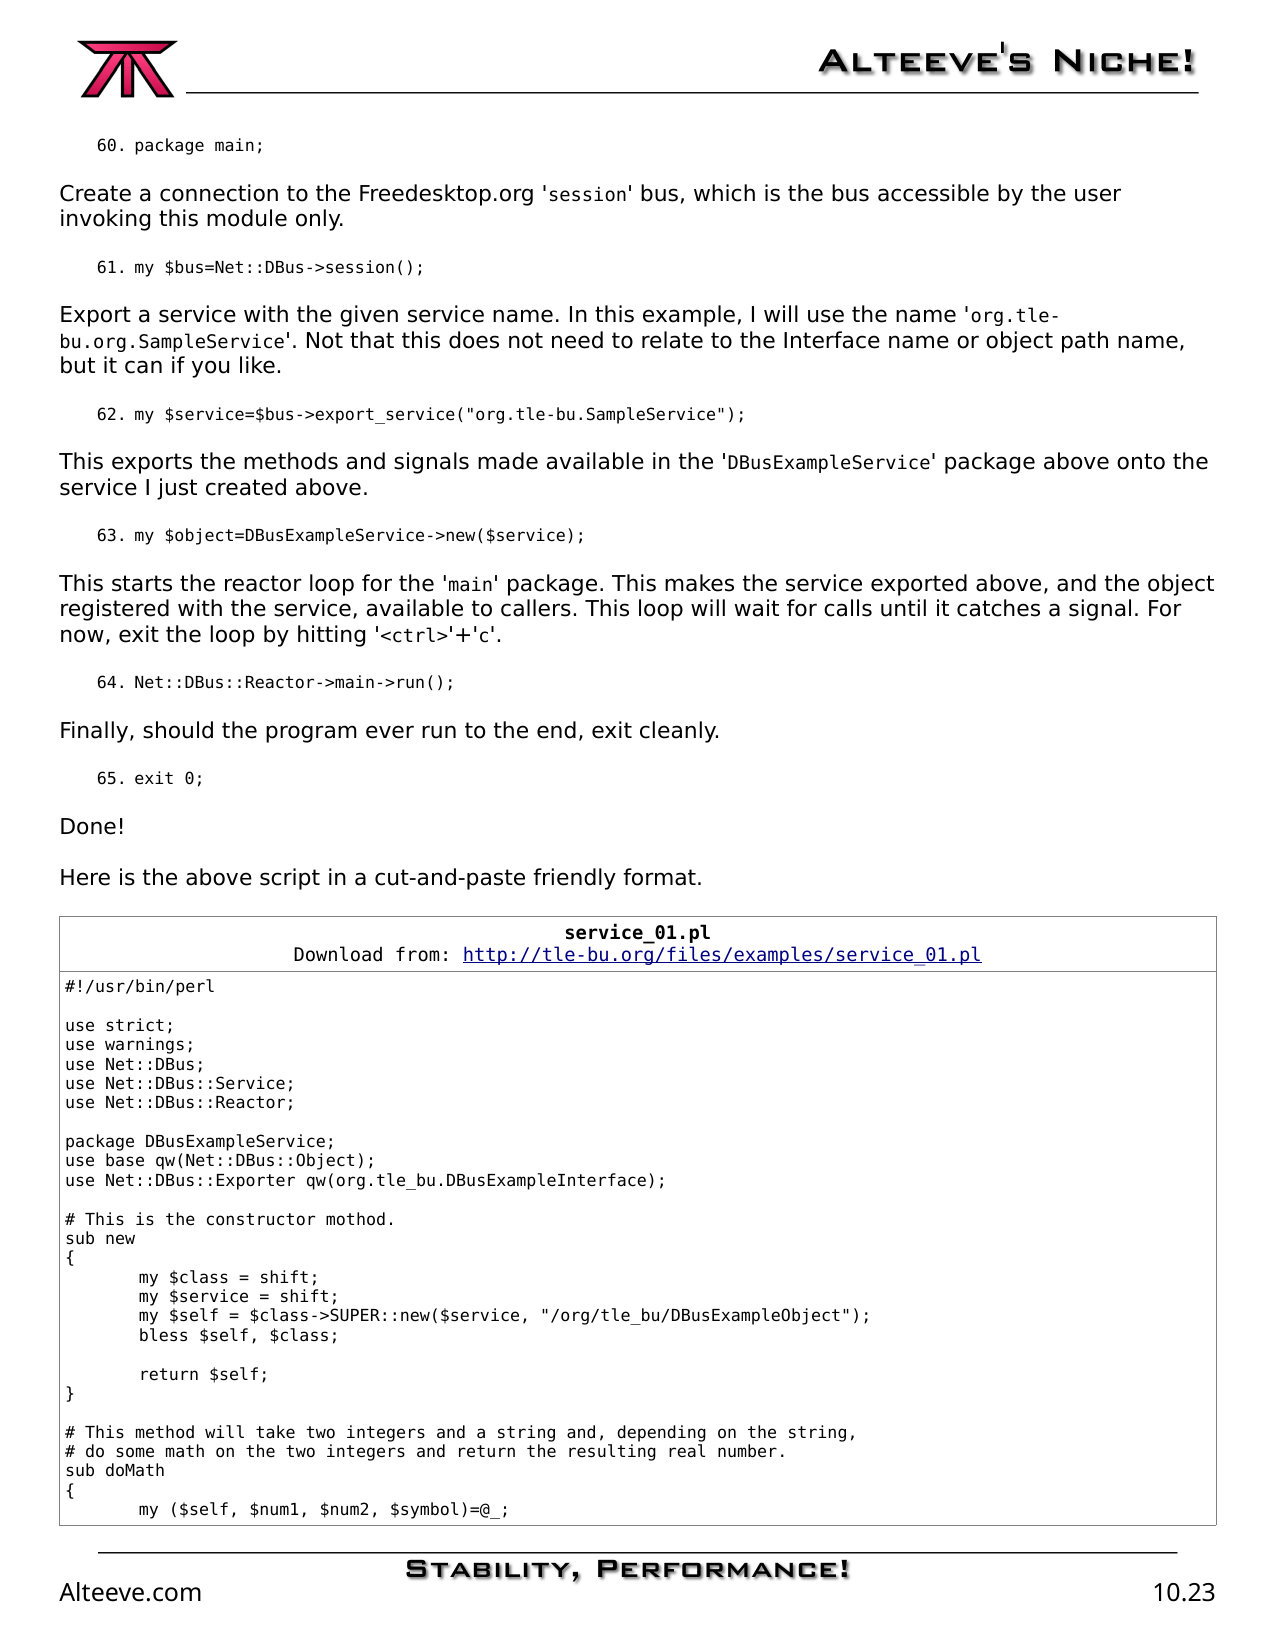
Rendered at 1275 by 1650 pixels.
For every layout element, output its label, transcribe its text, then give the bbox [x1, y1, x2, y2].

text Create a connection to the Freedesktop.org 'session' bus, which is the bus accessible by the user invoking this module only. [59, 181, 1216, 232]
list my $object=DBusExampleService->new($service); [97, 526, 1216, 545]
text This starts the reactor loop for the 'main' package. This makes the service exported above, and the object registered with the service, available to callers. This loop will wait for calls until it catches a signal. For now, exit the loop by hitting '<ctrl>'+'c'. [59, 571, 1216, 647]
text Finally, should the program ever run to the end, exit cleanly. [59, 718, 1216, 743]
list my $service=$bus->export_service("org.tle-bu.SampleService"); [97, 404, 1216, 424]
text Here is the above script in a cut-and-paste friendly format. [59, 865, 1216, 890]
picture [76, 1545, 1199, 1589]
text Done! [59, 814, 1216, 839]
text This exports the methods and signals made available in the 'DBusExampleService' package above onto the service I just created above. [59, 449, 1216, 500]
list package main; [97, 136, 1216, 155]
list exit 0; [97, 769, 1216, 788]
list my $bus=Net::DBus->session(); [97, 257, 1216, 277]
text Export a service with the given service name. In this example, I will use the name 'org.tle-bu.org.SampleService'. Not that this does not need to relate to the Interface name or object path name, but it can if you like. [59, 302, 1216, 379]
table_cell #!/usr/bin/perl use strict; use warnings; use Net::DBus; use Net::DBus::Service; use Net::DBus::Reactor; package DBusExampleService; use base qw(Net::DBus::Object); use Net::DBus::Exporter qw(org.tle_bu.DBusExampleInterface); # This is the constructor mothod. sub new { my $class = shift; my $service = shift; my $self = $class->SUPER::new($service, "/org/tle_bu/DBusExampleObject"); bless $self, $class; return $self; } # This method will take two integers and a string and, depending on the string, # do some math on the two integers and return the resulting real number. sub doMath { my ($self, $num1, $num2, $symbol)=@_; [60, 972, 1216, 1525]
list Net::DBus::Reactor->main->run(); [97, 673, 1216, 692]
picture [76, 39, 1199, 99]
table_header service_01.pl Download from: http://tle-bu.org/files/examples/service_01.pl [60, 917, 1216, 971]
